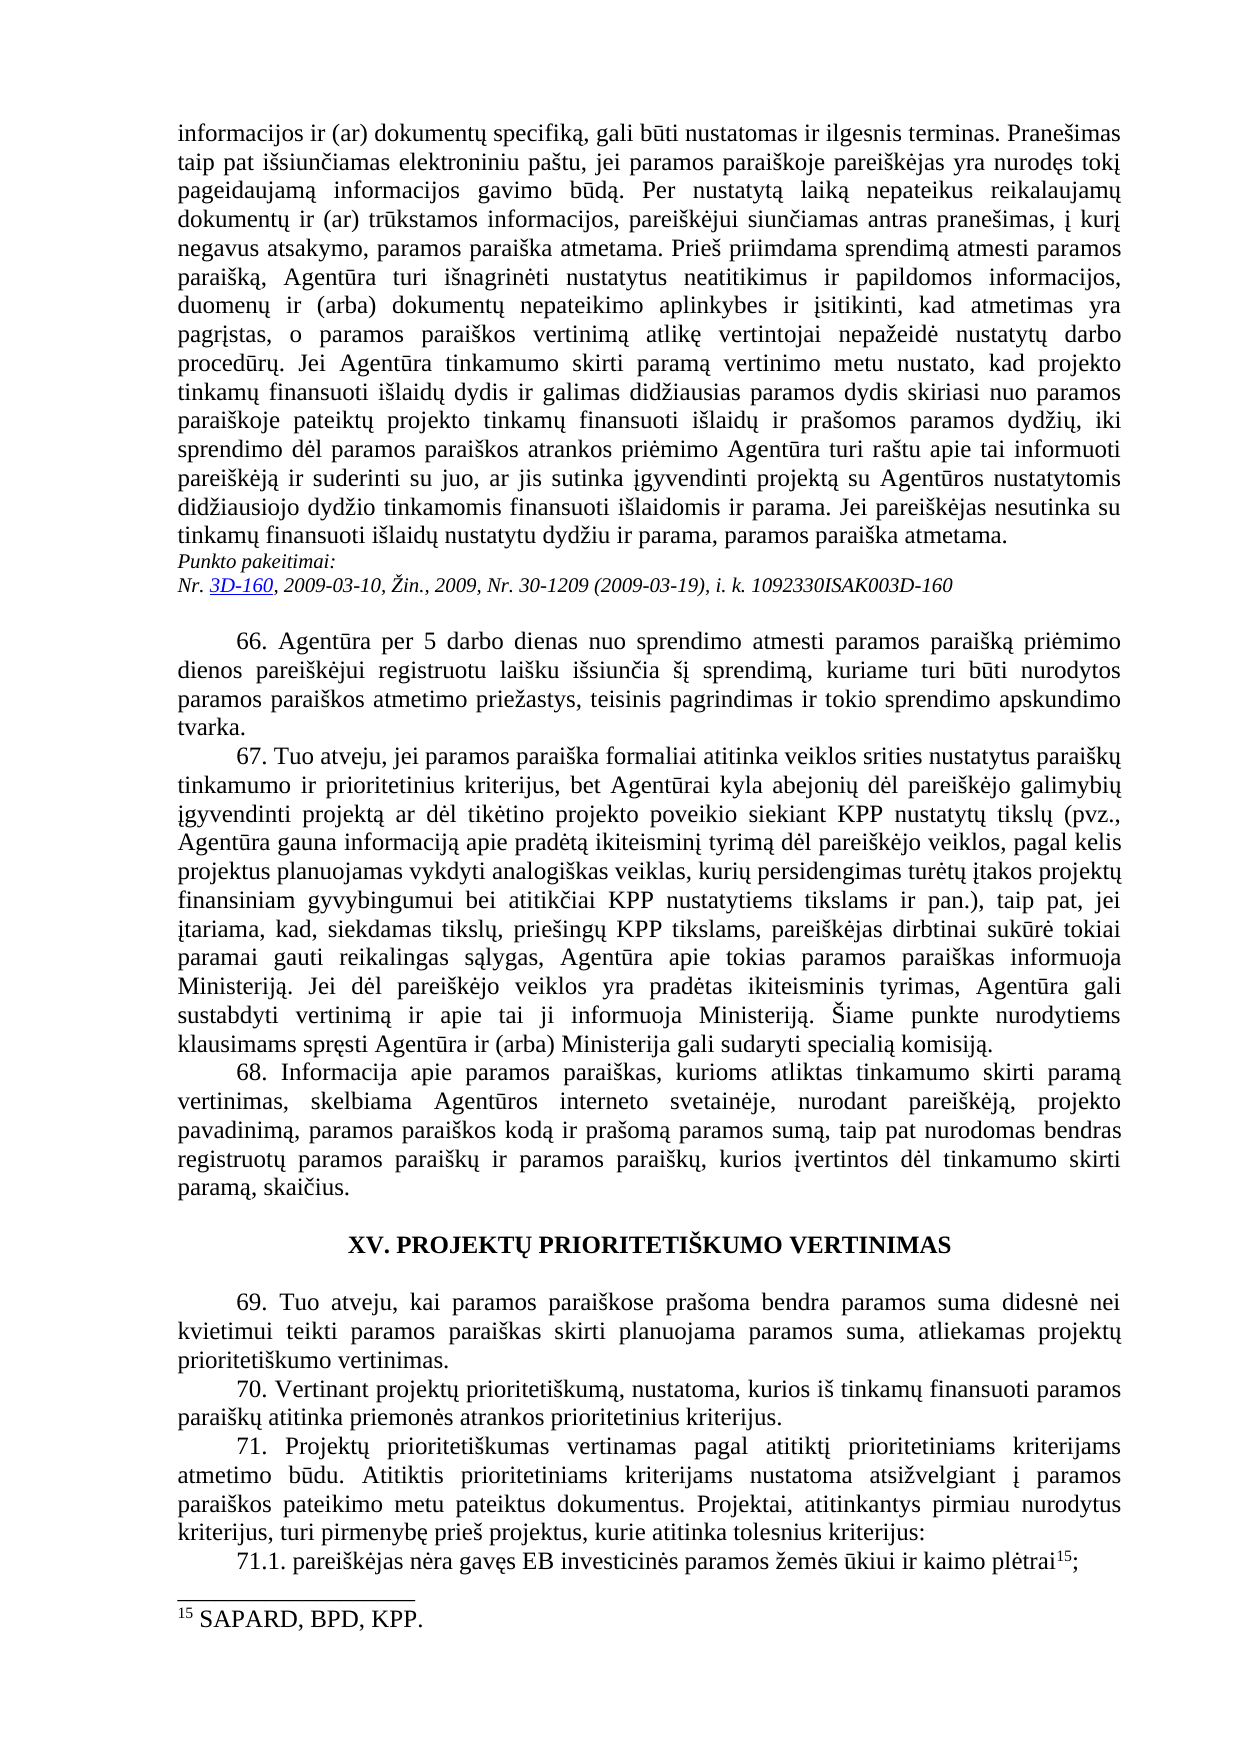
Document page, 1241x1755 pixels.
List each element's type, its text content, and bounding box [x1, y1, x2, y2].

text informacijos ir (ar) dokumentų specifiką, gali būti nustatomas ir ilgesnis terminas. Pranešimas taip pat išsiunčiamas elektroniniu paštu, jei paramos paraiškoje pareiškėjas yra nurodęs tokį pageidaujamą informacijos gavimo būdą. Per nustatytą laiką nepateikus reikalaujamų dokumentų ir (ar) trūkstamos informacijos, pareiškėjui siunčiamas antras pranešimas, į kurį negavus atsakymo, paramos paraiška atmetama. Prieš priimdama sprendimą atmesti paramos paraišką, Agentūra turi išnagrinėti nustatytus neatitikimus ir papildomos informacijos, duomenų ir (arba) dokumentų nepateikimo aplinkybes ir įsitikinti, kad atmetimas yra pagrįstas, o paramos paraiškos vertinimą atlikę vertintojai nepažeidė nustatytų darbo procedūrų. Jei Agentūra tinkamumo skirti paramą vertinimo metu nustato, kad projekto tinkamų finansuoti išlaidų dydis ir galimas didžiausias paramos dydis skiriasi nuo paramos paraiškoje pateiktų projekto tinkamų finansuoti išlaidų ir prašomos paramos dydžių, iki sprendimo dėl paramos paraiškos atrankos priėmimo Agentūra turi raštu apie tai informuoti pareiškėją ir suderinti su juo, ar jis sutinka įgyvendinti projektą su Agentūros nustatytomis didžiausiojo dydžio tinkamomis finansuoti išlaidomis ir parama. Jei pareiškėjas nesutinka su tinkamų finansuoti išlaidų nustatytu dydžiu ir parama, paramos paraiška atmetama. [177, 118, 1122, 549]
text Nr. 3D-160, 2009-03-10, Žin., 2009, Nr. 30-1209 (2009-03-19), i. k. 1092330ISAK003D-160 [177, 573, 1122, 597]
text 69. Tuo atveju, kai paramos paraiškose prašoma bendra paramos suma didesnė nei kvietimui teikti paramos paraiškas skirti planuojama paramos suma, atliekamas projektų prioritetiškumo vertinimas. [177, 1287, 1122, 1374]
text 70. Vertinant projektų prioritetiškumą, nustatoma, kurios iš tinkamų finansuoti paramos paraiškų atitinka priemonės atrankos prioritetinius kriterijus. [177, 1374, 1122, 1431]
text 66. Agentūra per 5 darbo dienas nuo sprendimo atmesti paramos paraišką priėmimo dienos pareiškėjui registruotu laišku išsiunčia šį sprendimą, kuriame turi būti nurodytos paramos paraiškos atmetimo priežastys, teisinis pagrindimas ir tokio sprendimo apskundimo tvarka. [177, 626, 1122, 741]
text XV. PROJEKTŲ PRIORITETIŠKUMO VERTINIMAS [177, 1230, 1122, 1259]
text 68. Informacija apie paramos paraiškas, kurioms atliktas tinkamumo skirti paramą vertinimas, skelbiama Agentūros interneto svetainėje, nurodant pareiškėją, projekto pavadinimą, paramos paraiškos kodą ir prašomą paramos sumą, taip pat nurodomas bendras registruotų paramos paraiškų ir paramos paraiškų, kurios įvertintos dėl tinkamumo skirti paramą, skaičius. [177, 1057, 1122, 1201]
text 71.1. pareiškėjas nėra gavęs EB investicinės paramos žemės ūkiui ir kaimo plėtrai15; [177, 1546, 1122, 1575]
text 15 SAPARD, BPD, KPP. [177, 1604, 1122, 1632]
text Punkto pakeitimai: [177, 549, 1122, 573]
text 67. Tuo atveju, jei paramos paraiška formaliai atitinka veiklos srities nustatytus paraiškų tinkamumo ir prioritetinius kriterijus, bet Agentūrai kyla abejonių dėl pareiškėjo galimybių įgyvendinti projektą ar dėl tikėtino projekto poveikio siekiant KPP nustatytų tikslų (pvz., Agentūra gauna informaciją apie pradėtą ikiteisminį tyrimą dėl pareiškėjo veiklos, pagal kelis projektus planuojamas vykdyti analogiškas veiklas, kurių persidengimas turėtų įtakos projektų finansiniam gyvybingumui bei atitikčiai KPP nustatytiems tikslams ir pan.), taip pat, jei įtariama, kad, siekdamas tikslų, priešingų KPP tikslams, pareiškėjas dirbtinai sukūrė tokiai paramai gauti reikalingas sąlygas, Agentūra apie tokias paramos paraiškas informuoja Ministeriją. Jei dėl pareiškėjo veiklos yra pradėtas ikiteisminis tyrimas, Agentūra gali sustabdyti vertinimą ir apie tai ji informuoja Ministeriją. Šiame punkte nurodytiems klausimams spręsti Agentūra ir (arba) Ministerija gali sudaryti specialią komisiją. [177, 741, 1122, 1057]
text 71. Projektų prioritetiškumas vertinamas pagal atitiktį prioritetiniams kriterijams atmetimo būdu. Atitiktis prioritetiniams kriterijams nustatoma atsižvelgiant į paramos paraiškos pateikimo metu pateiktus dokumentus. Projektai, atitinkantys pirmiau nurodytus kriterijus, turi pirmenybę prieš projektus, kurie atitinka tolesnius kriterijus: [177, 1431, 1122, 1546]
text ___________________ [177, 1575, 1122, 1604]
